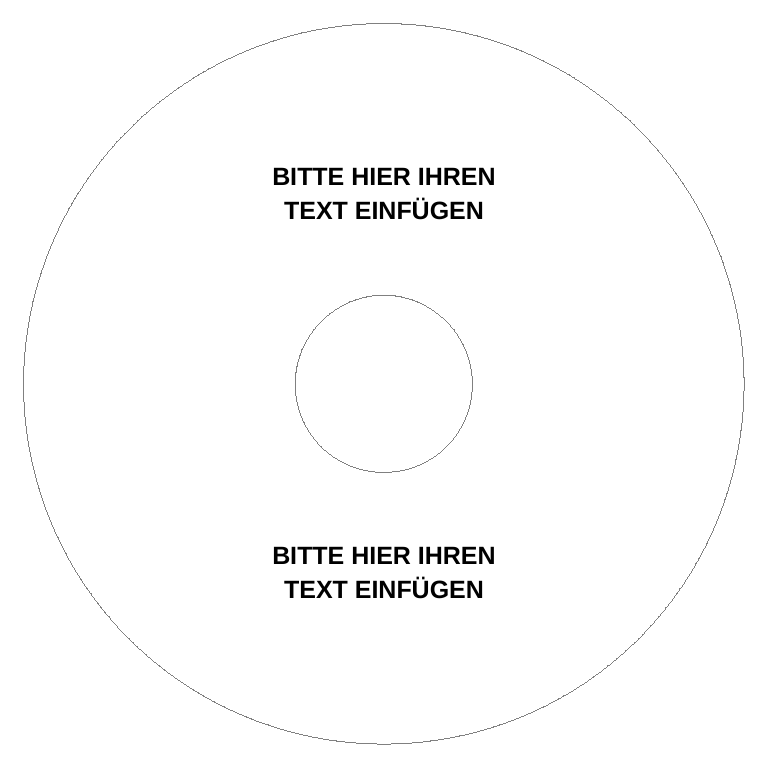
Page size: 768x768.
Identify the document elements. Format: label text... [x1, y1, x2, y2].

text TEXT EINFÜGEN [24, 196, 744, 225]
text BITTE HIER IHREN [24, 162, 744, 190]
text TEXT EINFÜGEN [24, 575, 744, 604]
text BITTE HIER IHREN [24, 541, 744, 569]
